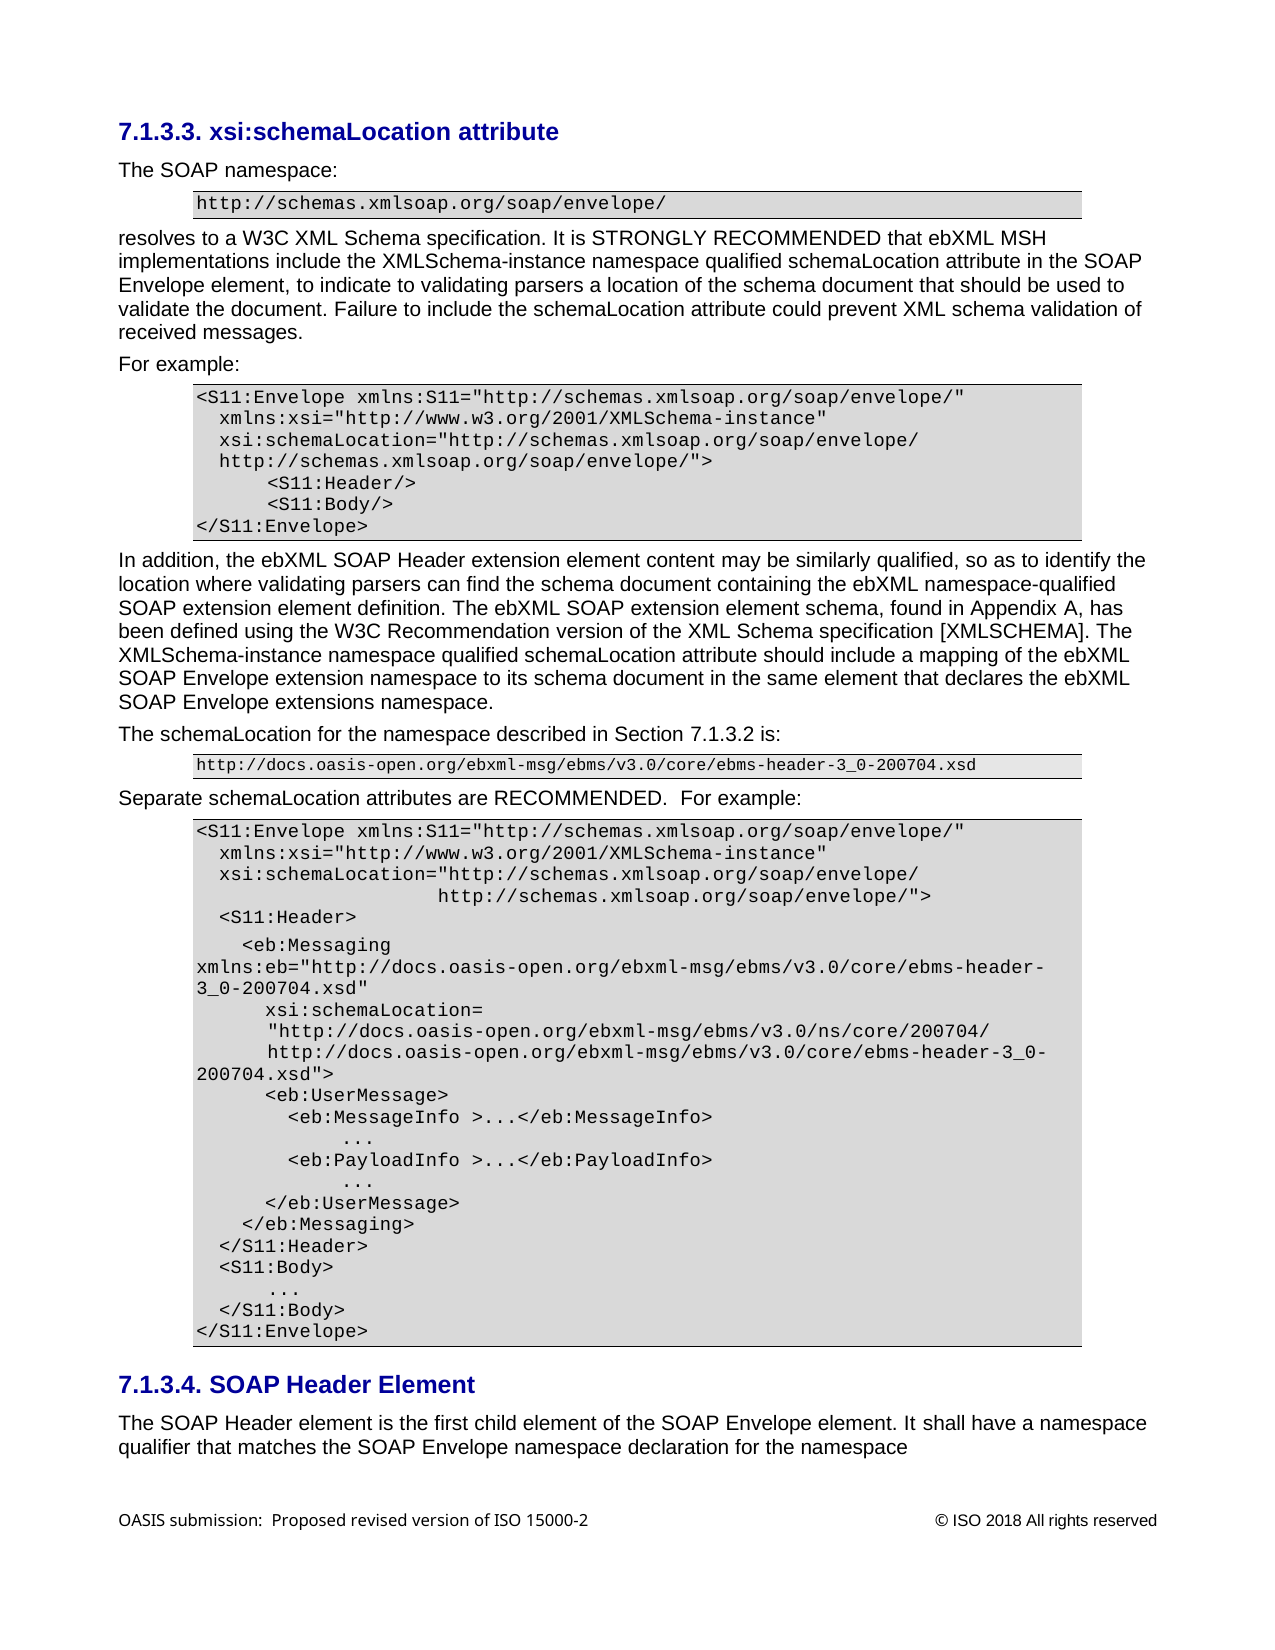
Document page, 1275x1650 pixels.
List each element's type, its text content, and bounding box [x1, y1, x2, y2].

text </S11:Body> [193, 1297, 1082, 1319]
text The schemaLocation for the namespace described in Section 7.1.3.2 is: [118, 722, 1157, 746]
text <S11:Header/> [193, 470, 1082, 492]
text xmlns:xsi="http://www.w3.org/2001/XMLSchema-instance" [193, 840, 1082, 862]
text http://schemas.xmlsoap.org/soap/envelope/"> [193, 883, 1082, 904]
text resolves to a W3C XML Schema specification. It is STRONGLY RECOMMENDED that ebXML MSH implementations include the XMLSchema-instance namespace qualified schemaLocation attribute in the SOAP Envelope element, to indicate to validating parsers a location of the schema document that should be used to validate the document. Failure to include the schemaLocation attribute could prevent XML schema validation of received messages. [118, 226, 1157, 344]
text Separate schemaLocation attributes are RECOMMENDED. For example: [118, 787, 1157, 810]
text </S11:Header> [193, 1233, 1082, 1254]
text In addition, the ebXML SOAP Header extension element content may be similarly qualified, so as to identify the location where validating parsers can find the schema document containing the ebXML namespace-qualified SOAP extension element definition. The ebXML SOAP extension element schema, found in Appendix A, has been defined using the W3C Recommendation version of the XML Schema specification [XMLSCHEMA]. The XMLSchema-instance namespace qualified schemaLocation attribute should include a mapping of the ebXML SOAP Envelope extension namespace to its schema document in the same element that declares the ebXML SOAP Envelope extensions namespace. [118, 549, 1157, 714]
text xsi:schemaLocation="http://schemas.xmlsoap.org/soap/envelope/ [193, 862, 1082, 883]
text ... [193, 1276, 1082, 1297]
text <S11:Envelope xmlns:S11="http://schemas.xmlsoap.org/soap/envelope/" [193, 820, 1082, 840]
text ... [193, 1126, 1082, 1147]
text xmlns:xsi="http://www.w3.org/2001/XMLSchema-instance" [193, 406, 1082, 427]
text <S11:Body/> [193, 492, 1082, 513]
text The SOAP Header element is the first child element of the SOAP Envelope element. It shall have a namespace qualifier that matches the SOAP Envelope namespace declaration for the namespace [118, 1412, 1157, 1459]
text http://docs.oasis-open.org/ebxml-msg/ebms/v3.0/core/ebms-header-3_0-200704.xsd [193, 755, 1082, 778]
subtitle SOAP Header Element [118, 1371, 1157, 1399]
text http://schemas.xmlsoap.org/soap/envelope/ [193, 192, 1082, 218]
text For example: [118, 352, 1157, 376]
subtitle xsi:schemaLocation attribute [118, 118, 1157, 146]
text <eb:MessageInfo >...</eb:MessageInfo> [193, 1104, 1082, 1126]
text xsi:schemaLocation= [193, 997, 1082, 1018]
text <S11:Envelope xmlns:S11="http://schemas.xmlsoap.org/soap/envelope/" [193, 385, 1082, 406]
text xsi:schemaLocation="http://schemas.xmlsoap.org/soap/envelope/ [193, 427, 1082, 449]
text The SOAP namespace: [118, 159, 1157, 182]
text <eb:Messaging xmlns:eb="http://docs.oasis-open.org/ebxml-msg/ebms/v3.0/core/ebms-header-3_0-200704.xsd" [193, 926, 1082, 997]
text <S11:Body> [193, 1254, 1082, 1276]
text </eb:UserMessage> [193, 1190, 1082, 1211]
text </S11:Envelope> [193, 513, 1082, 540]
text <S11:Header> [193, 904, 1082, 926]
text http://schemas.xmlsoap.org/soap/envelope/"> [193, 449, 1082, 470]
text <eb:PayloadInfo >...</eb:PayloadInfo> [193, 1147, 1082, 1168]
text http://docs.oasis-open.org/ebxml-msg/ebms/v3.0/core/ebms-header-3_0-200704.xsd"> [193, 1040, 1082, 1083]
text "http://docs.oasis-open.org/ebxml-msg/ebms/v3.0/ns/core/200704/ [193, 1018, 1082, 1040]
text <eb:UserMessage> [193, 1083, 1082, 1104]
text </S11:Envelope> [193, 1319, 1082, 1346]
text ... [193, 1168, 1082, 1190]
text </eb:Messaging> [193, 1211, 1082, 1233]
